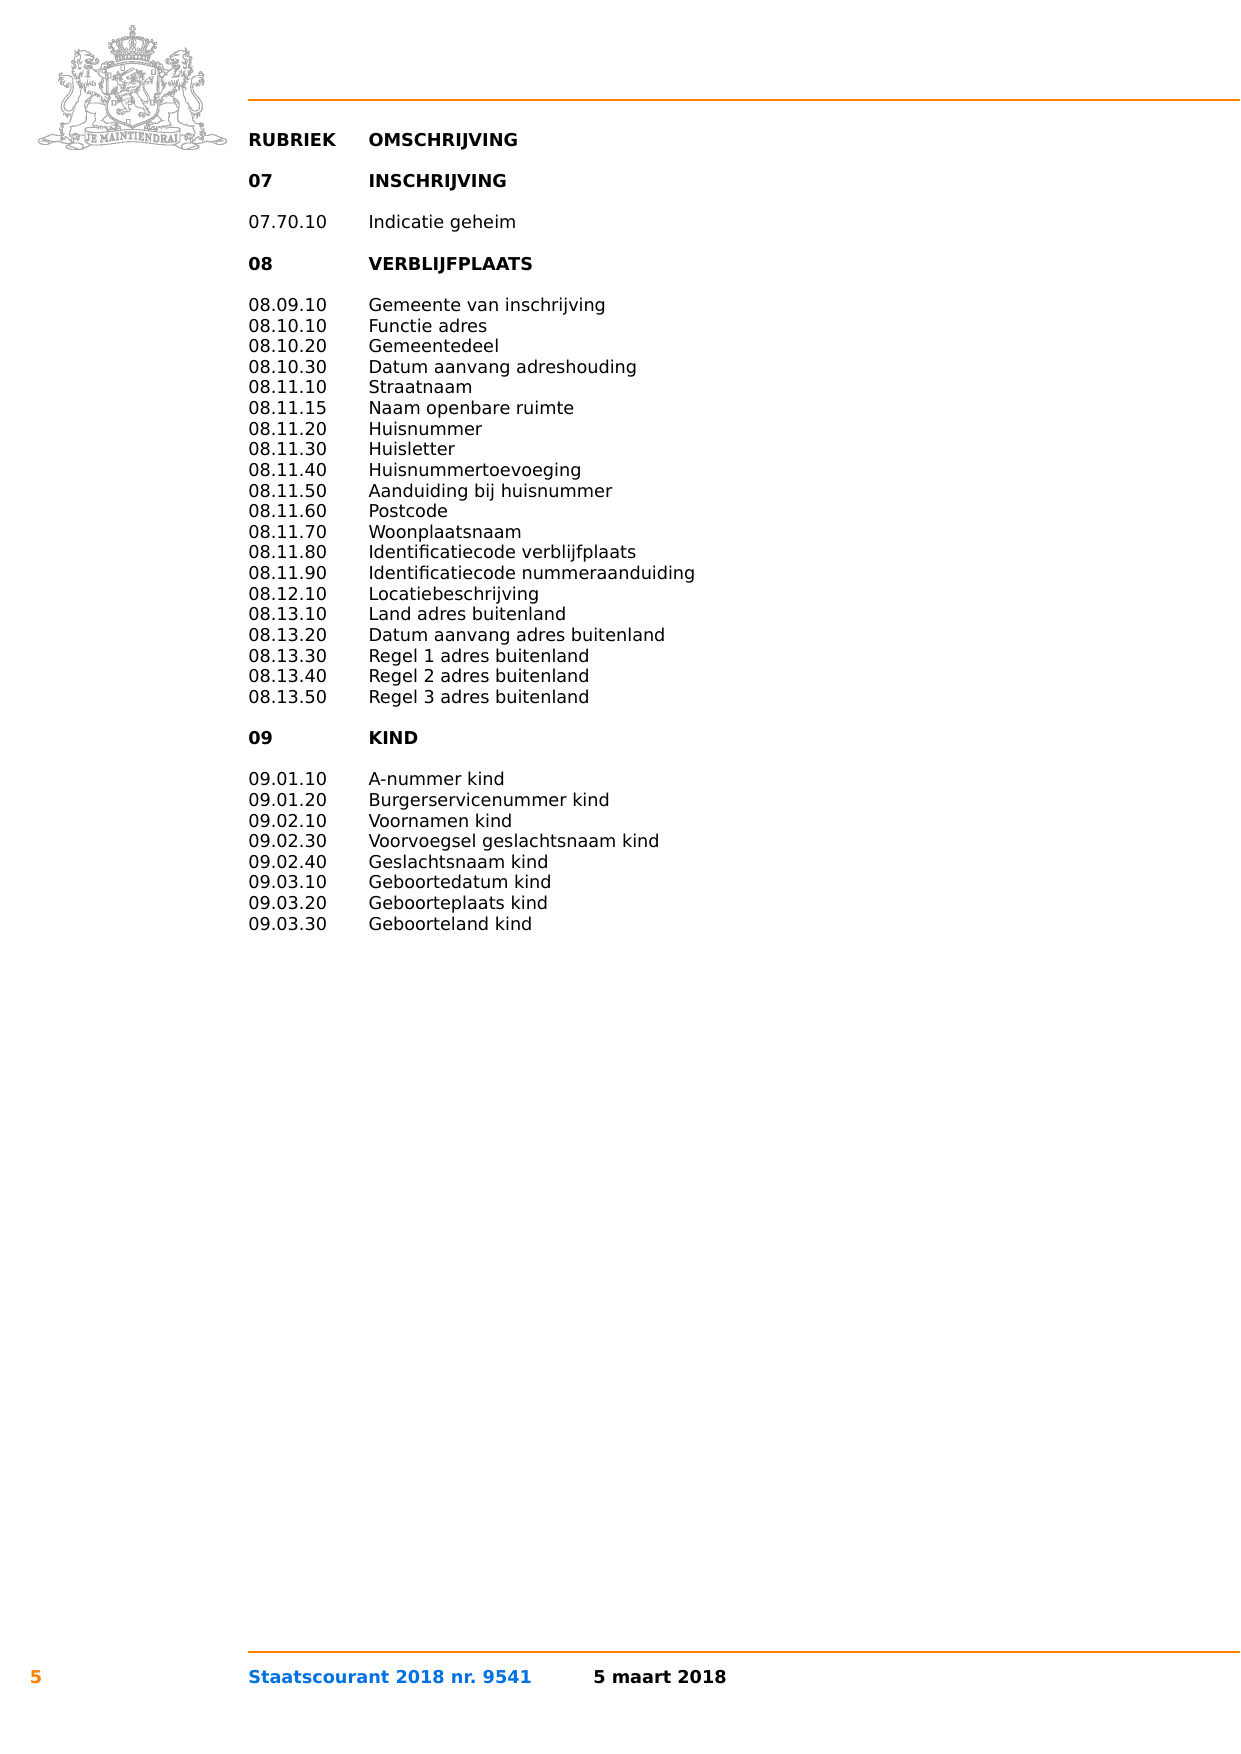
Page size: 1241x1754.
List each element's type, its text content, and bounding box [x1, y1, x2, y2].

table_cell 08.13.30 [248, 646, 362, 666]
table_cell [363, 192, 1163, 212]
table_cell 08.11.50 [248, 481, 362, 501]
table_cell 09.03.30 [248, 914, 362, 934]
table_cell 08.11.15 [248, 398, 362, 419]
table_cell Huisnummertoevoeging [363, 460, 1163, 481]
table_cell Regel 2 adres buitenland [363, 666, 1163, 687]
table_cell Huisletter [363, 439, 1163, 460]
table_cell 09.03.20 [248, 893, 362, 914]
table_cell Datum aanvang adres buitenland [363, 625, 1163, 646]
table_cell 09.01.20 [248, 790, 362, 811]
table_cell [248, 708, 362, 728]
table_cell Voorvoegsel geslachtsnaam kind [363, 831, 1163, 852]
table_cell Huisnummer [363, 419, 1163, 439]
table_cell 08.09.10 [248, 295, 362, 316]
table_cell 08.11.20 [248, 419, 362, 439]
table_cell Geslachtsnaam kind [363, 852, 1163, 872]
table_cell Aanduiding bij huisnummer [363, 481, 1163, 501]
table_cell 08.11.90 [248, 563, 362, 584]
table_cell Voornamen kind [363, 811, 1163, 831]
table_cell 07.70.10 [248, 213, 362, 233]
table_cell Naam openbare ruimte [363, 398, 1163, 419]
table_cell 07 [248, 171, 362, 192]
table_cell [363, 749, 1163, 769]
table_cell 08.10.10 [248, 316, 362, 336]
table_cell Postcode [363, 501, 1163, 522]
table_cell Datum aanvang adreshouding [363, 357, 1163, 377]
table_cell 08.11.60 [248, 501, 362, 522]
table_cell Indicatie geheim [363, 213, 1163, 233]
table_cell 08.11.80 [248, 543, 362, 563]
table_cell Functie adres [363, 316, 1163, 336]
table_cell 09.01.10 [248, 769, 362, 790]
table_cell Identificatiecode verblijfplaats [363, 543, 1163, 563]
table_header RUBRIEK [248, 130, 362, 151]
table_cell Geboortedatum kind [363, 873, 1163, 893]
table_cell 08.11.30 [248, 439, 362, 460]
table_cell 08.11.40 [248, 460, 362, 481]
table_cell Regel 1 adres buitenland [363, 646, 1163, 666]
table_cell Geboorteland kind [363, 914, 1163, 934]
table_cell Land adres buitenland [363, 604, 1163, 625]
table_cell 09.02.30 [248, 831, 362, 852]
picture [38, 25, 227, 150]
table_cell 08.13.50 [248, 687, 362, 707]
table_cell 09.02.40 [248, 852, 362, 872]
table_cell A-nummer kind [363, 769, 1163, 790]
table_cell [248, 151, 362, 171]
table_cell KIND [363, 728, 1163, 749]
table_cell 08.10.30 [248, 357, 362, 377]
table_cell [363, 151, 1163, 171]
table_cell VERBLIJFPLAATS [363, 254, 1163, 274]
table_cell Regel 3 adres buitenland [363, 687, 1163, 707]
table_cell 08 [248, 254, 362, 274]
table_cell [248, 749, 362, 769]
table_header OMSCHRIJVING [363, 130, 1163, 151]
table_cell Burgerservicenummer kind [363, 790, 1163, 811]
table_cell [248, 192, 362, 212]
table_cell Identificatiecode nummeraanduiding [363, 563, 1163, 584]
table_cell 08.11.70 [248, 522, 362, 542]
table_cell 09 [248, 728, 362, 749]
table_cell [363, 708, 1163, 728]
table_cell [363, 233, 1163, 254]
table_cell Straatnaam [363, 378, 1163, 398]
table_cell 09.02.10 [248, 811, 362, 831]
table_cell Geboorteplaats kind [363, 893, 1163, 914]
table_cell 08.12.10 [248, 584, 362, 604]
table_cell Gemeente van inschrijving [363, 295, 1163, 316]
table_cell 08.13.40 [248, 666, 362, 687]
table_cell 08.13.10 [248, 604, 362, 625]
table_cell [248, 233, 362, 254]
table_cell 08.13.20 [248, 625, 362, 646]
table_cell Gemeentedeel [363, 336, 1163, 357]
table_cell [248, 274, 362, 295]
table_cell Woonplaatsnaam [363, 522, 1163, 542]
table_cell 08.10.20 [248, 336, 362, 357]
table_cell 09.03.10 [248, 873, 362, 893]
table_cell 08.11.10 [248, 378, 362, 398]
table_cell Locatiebeschrijving [363, 584, 1163, 604]
table_cell INSCHRIJVING [363, 171, 1163, 192]
table_cell [363, 274, 1163, 295]
